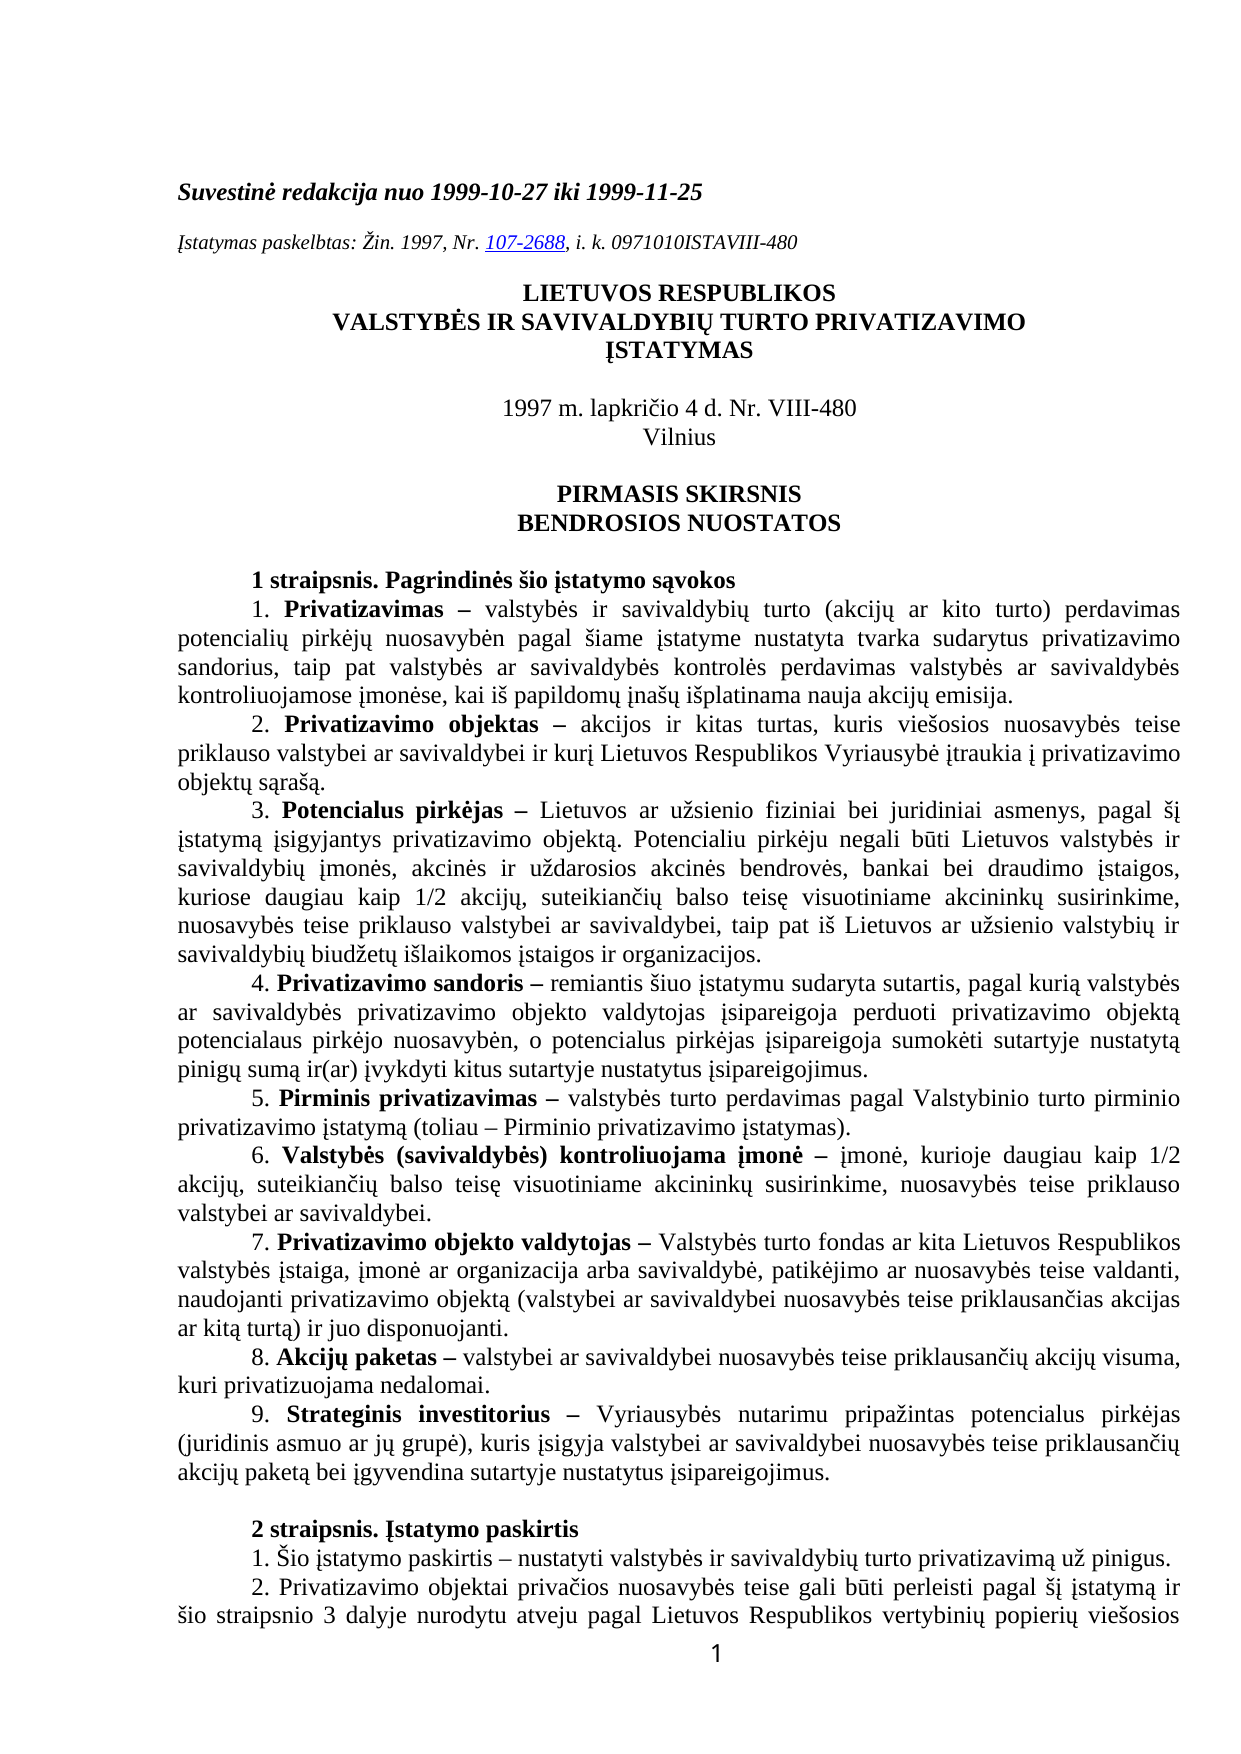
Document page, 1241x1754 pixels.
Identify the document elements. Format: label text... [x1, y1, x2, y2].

text LIETUVOS RESPUBLIKOS VALSTYBĖS IR SAVIVALDYBIŲ TURTO PRIVATIZAVIMO ĮSTATYMAS [177, 278, 1181, 364]
text Vilnius [177, 422, 1181, 451]
text 6. Valstybės (savivaldybės) kontroliuojama įmonė – įmonė, kurioje daugiau kaip 1/2 akcijų, suteikiančių balso teisę visuotiniame akcininkų susirinkime, nuosavybės teise priklauso valstybei ar savivaldybei. [177, 1141, 1181, 1227]
text 7. Privatizavimo objekto valdytojas – Valstybės turto fondas ar kita Lietuvos Respublikos valstybės įstaiga, įmonė ar organizacija arba savivaldybė, patikėjimo ar nuosavybės teise valdanti, naudojanti privatizavimo objektą (valstybei ar savivaldybei nuosavybės teise priklausančias akcijas ar kitą turtą) ir juo disponuojanti. [177, 1227, 1181, 1342]
text 2 straipsnis. Įstatymo paskirtis [177, 1514, 1181, 1543]
text 9. Strateginis investitorius – Vyriausybės nutarimu pripažintas potencialus pirkėjas (juridinis asmuo ar jų grupė), kuris įsigyja valstybei ar savivaldybei nuosavybės teise priklausančių akcijų paketą bei įgyvendina sutartyje nustatytus įsipareigojimus. [177, 1399, 1181, 1486]
text 5. Pirminis privatizavimas – valstybės turto perdavimas pagal Valstybinio turto pirminio privatizavimo įstatymą (toliau – Pirminio privatizavimo įstatymas). [177, 1083, 1181, 1141]
text PIRMASIS SKIRSNIS [177, 479, 1181, 508]
text 4. Privatizavimo sandoris – remiantis šiuo įstatymu sudaryta sutartis, pagal kurią valstybės ar savivaldybės privatizavimo objekto valdytojas įsipareigoja perduoti privatizavimo objektą potencialaus pirkėjo nuosavybėn, o potencialus pirkėjas įsipareigoja sumokėti sutartyje nustatytą pinigų sumą ir(ar) įvykdyti kitus sutartyje nustatytus įsipareigojimus. [177, 968, 1181, 1083]
text 3. Potencialus pirkėjas – Lietuvos ar užsienio fiziniai bei juridiniai asmenys, pagal šį įstatymą įsigyjantys privatizavimo objektą. Potencialiu pirkėju negali būti Lietuvos valstybės ir savivaldybių įmonės, akcinės ir uždarosios akcinės bendrovės, bankai bei draudimo įstaigos, kuriose daugiau kaip 1/2 akcijų, suteikiančių balso teisę visuotiniame akcininkų susirinkime, nuosavybės teise priklauso valstybei ar savivaldybei, taip pat iš Lietuvos ar užsienio valstybių ir savivaldybių biudžetų išlaikomos įstaigos ir organizacijos. [177, 796, 1181, 968]
text 1. Šio įstatymo paskirtis – nustatyti valstybės ir savivaldybių turto privatizavimą už pinigus. [177, 1543, 1181, 1572]
text 8. Akcijų paketas – valstybei ar savivaldybei nuosavybės teise priklausančių akcijų visuma, kuri privatizuojama nedalomai. [177, 1342, 1181, 1399]
text 1. Privatizavimas – valstybės ir savivaldybių turto (akcijų ar kito turto) perdavimas potencialių pirkėjų nuosavybėn pagal šiame įstatyme nustatyta tvarka sudarytus privatizavimo sandorius, taip pat valstybės ar savivaldybės kontrolės perdavimas valstybės ar savivaldybės kontroliuojamose įmonėse, kai iš papildomų įnašų išplatinama nauja akcijų emisija. [177, 594, 1181, 709]
text 1 straipsnis. Pagrindinės šio įstatymo sąvokos [177, 566, 1181, 594]
text Suvestinė redakcija nuo 1999-10-27 iki 1999-11-25 [177, 177, 1181, 206]
text 1997 m. lapkričio 4 d. Nr. VIII-480 [177, 393, 1181, 422]
text Įstatymas paskelbtas: Žin. 1997, Nr. 107-2688, i. k. 0971010ISTAVIII-480 [177, 230, 1181, 254]
text BENDROSIOS NUOSTATOS [177, 508, 1181, 537]
text 2. Privatizavimo objektas – akcijos ir kitas turtas, kuris viešosios nuosavybės teise priklauso valstybei ar savivaldybei ir kurį Lietuvos Respublikos Vyriausybė įtraukia į privatizavimo objektų sąrašą. [177, 709, 1181, 796]
text 2. Privatizavimo objektai privačios nuosavybės teise gali būti perleisti pagal šį įstatymą ir šio straipsnio 3 dalyje nurodytu atveju pagal Lietuvos Respublikos vertybinių popierių viešosios [177, 1572, 1181, 1629]
